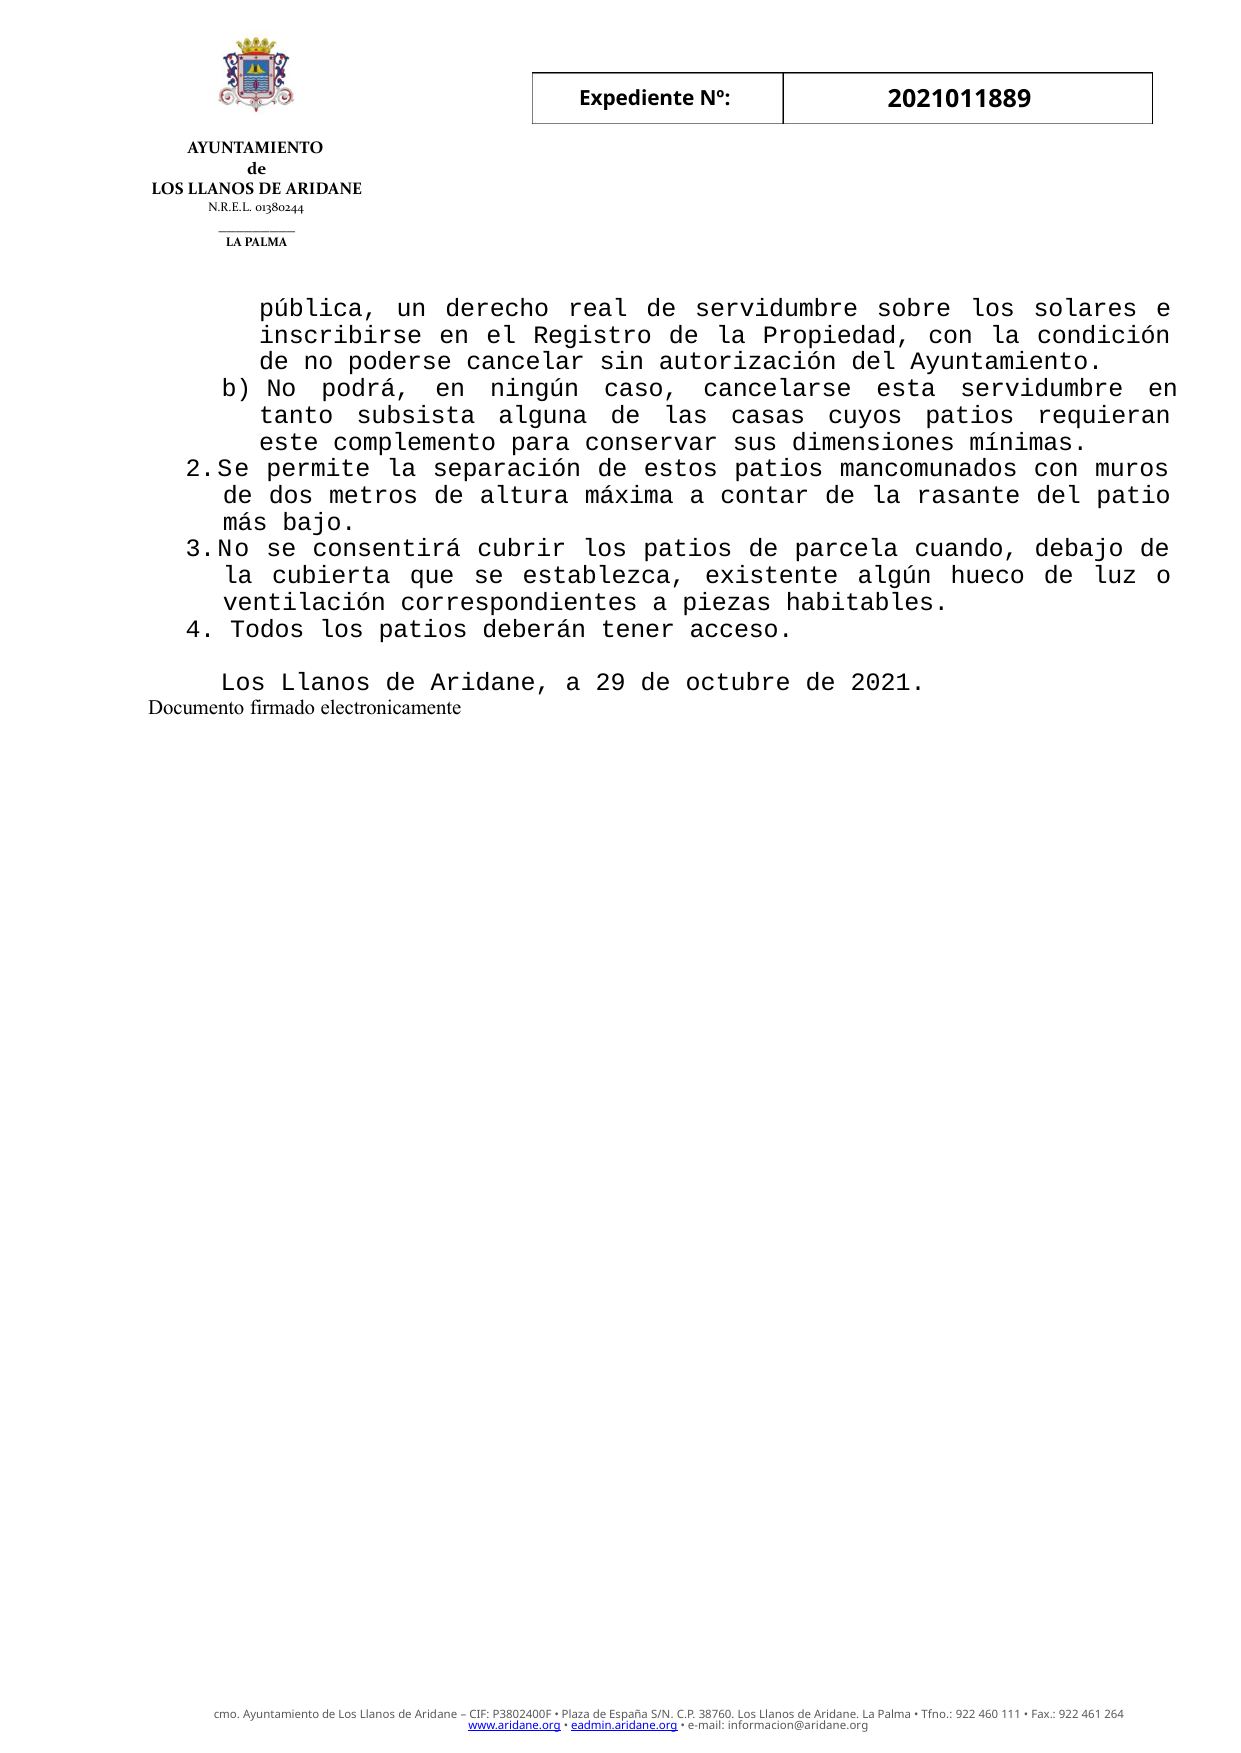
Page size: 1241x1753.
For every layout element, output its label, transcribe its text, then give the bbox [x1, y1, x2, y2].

text más bajo. [223, 509, 1192, 534]
text 2021011889 [887, 83, 1072, 113]
text LOS LLANOS DE ARIDANE [151, 178, 387, 199]
text ventilación correspondientes a piezas habitables. [223, 589, 1192, 616]
text _ [218, 214, 227, 234]
text pública, un derecho real de servidumbre sobre los solares e [259, 293, 1192, 322]
text tanto subsista alguna de las casas cuyos patios requieran [259, 402, 1192, 429]
text Expediente Nº: [579, 86, 761, 111]
text 4 [185, 614, 200, 643]
text 3 [185, 534, 200, 562]
text este complemento para conservar sus dimensiones mínimas. [259, 429, 1192, 456]
text Documento firmado electronicamente [148, 696, 950, 719]
text .No se consentirá cubrir los patios de parcela cuando, debajo de [200, 534, 1192, 562]
text b) No podrá, en ningún caso, cancelarse esta servidumbre en [221, 375, 1192, 402]
text www.aridane.org • eadmin.aridane.org • e-mail: informacion@aridane.org [468, 1718, 871, 1732]
text inscribirse en el Registro de la Propiedad, con la condición [259, 322, 1192, 348]
text 2 [185, 454, 225, 482]
text de no poderse cancelar sin autorización del Ayuntamiento. [259, 348, 1192, 375]
text .Se permite la separación de estos patios mancomunados con muros [225, 456, 1192, 482]
text ________ [227, 214, 320, 234]
text N.R.E.L. 01380244 [208, 199, 324, 214]
text cmo. Ayuntamiento de Los Llanos de Aridane – CIF: P3802400F • Plaza de España S/N. C.P. 38760. Los Llanos de Aridane. La Palma • Tfno.: 922 460 111 • Fax.: 922 461 264 [213, 1708, 1126, 1721]
picture [0, 0, 1241, 1753]
text AYUNTAMIENTO [187, 137, 387, 158]
text LA PALMA [226, 235, 306, 250]
text de [247, 158, 387, 178]
text . Todos los patios deberán tener acceso. [200, 614, 807, 643]
text la cubierta que se establezca, existente algún hueco de luz o [223, 562, 1192, 589]
text Los Llanos de Aridane, a 29 de octubre de 2021. [220, 668, 950, 696]
text de dos metros de altura máxima a contar de la rasante del patio [223, 482, 1192, 509]
